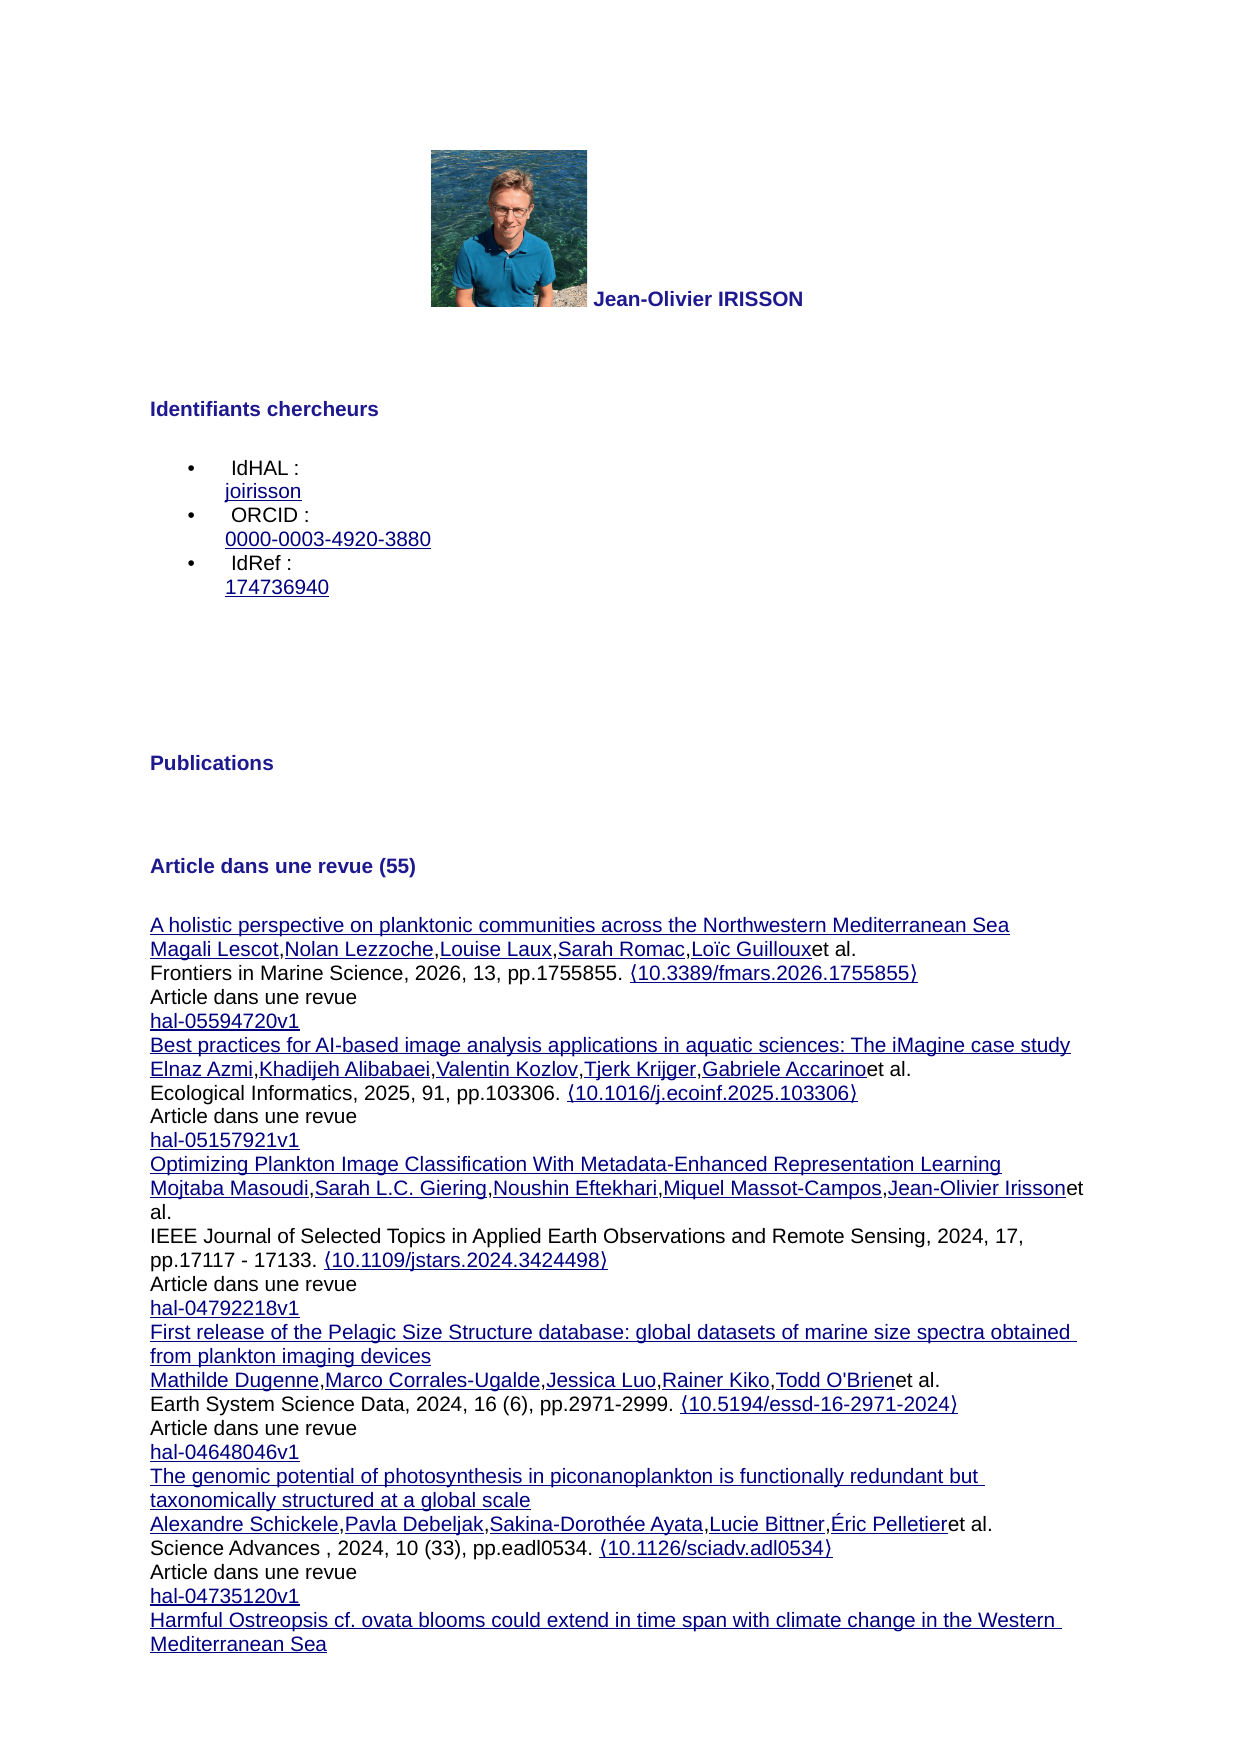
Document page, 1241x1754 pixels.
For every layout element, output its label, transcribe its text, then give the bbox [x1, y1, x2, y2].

list IdRef : [187, 551, 1090, 575]
list 0000-0003-4920-3880 [187, 527, 1090, 551]
table_cell Harmful Ostreopsis cf. ovata blooms could extend in time span with climate change in the Western Mediterranean Sea [150, 1608, 1090, 1655]
table_cell Best practices for AI-based image analysis applications in aquatic sciences: The iMagine case study Elnaz Azmi,Khadijeh Alibabaei,Valentin Kozlov,Tjerk Krijger,Gabriele Accarinoet al. Ecological Informatics, 2025, 91, pp.103306. ⟨10.1016/j.ecoinf.2025.103306⟩ Article dans une revue hal-05157921v1 [150, 1033, 1090, 1152]
subtitle Jean-Olivier IRISSON [150, 150, 1090, 311]
list joirisson [187, 479, 1090, 503]
list IdHAL : [187, 455, 1090, 479]
subtitle Article dans une revue (55) [150, 854, 1090, 878]
table_cell First release of the Pelagic Size Structure database: global datasets of marine size spectra obtained from plankton imaging devices Mathilde Dugenne,Marco Corrales-Ugalde,Jessica Luo,Rainer Kiko,Todd O'Brienet al. Earth System Science Data, 2024, 16 (6), pp.2971-2999. ⟨10.5194/essd-16-2971-2024⟩ Article dans une revue hal-04648046v1 [150, 1320, 1090, 1464]
table_header A holistic perspective on planktonic communities across the Northwestern Mediterranean Sea Magali Lescot,Nolan Lezzoche,Louise Laux,Sarah Romac,Loïc Guillouxet al. Frontiers in Marine Science, 2026, 13, pp.1755855. ⟨10.3389/fmars.2026.1755855⟩ Article dans une revue hal-05594720v1 [150, 913, 1090, 1032]
subtitle Publications [150, 751, 1090, 775]
table_cell The genomic potential of photosynthesis in piconanoplankton is functionally redundant but taxonomically structured at a global scale Alexandre Schickele,Pavla Debeljak,Sakina-Dorothée Ayata,Lucie Bittner,Éric Pelletieret al. Science Advances , 2024, 10 (33), pp.eadl0534. ⟨10.1126/sciadv.adl0534⟩ Article dans une revue hal-04735120v1 [150, 1464, 1090, 1607]
subtitle Identifiants chercheurs [150, 397, 1090, 421]
picture [431, 150, 588, 307]
table_cell Optimizing Plankton Image Classification With Metadata-Enhanced Representation Learning Mojtaba Masoudi,Sarah L.C. Giering,Noushin Eftekhari,Miquel Massot-Campos,Jean-Olivier Irissonet al. IEEE Journal of Selected Topics in Applied Earth Observations and Remote Sensing, 2024, 17, pp.17117 - 17133. ⟨10.1109/jstars.2024.3424498⟩ Article dans une revue hal-04792218v1 [150, 1152, 1090, 1320]
list ORCID : [187, 503, 1090, 527]
list 174736940 [187, 575, 1090, 599]
